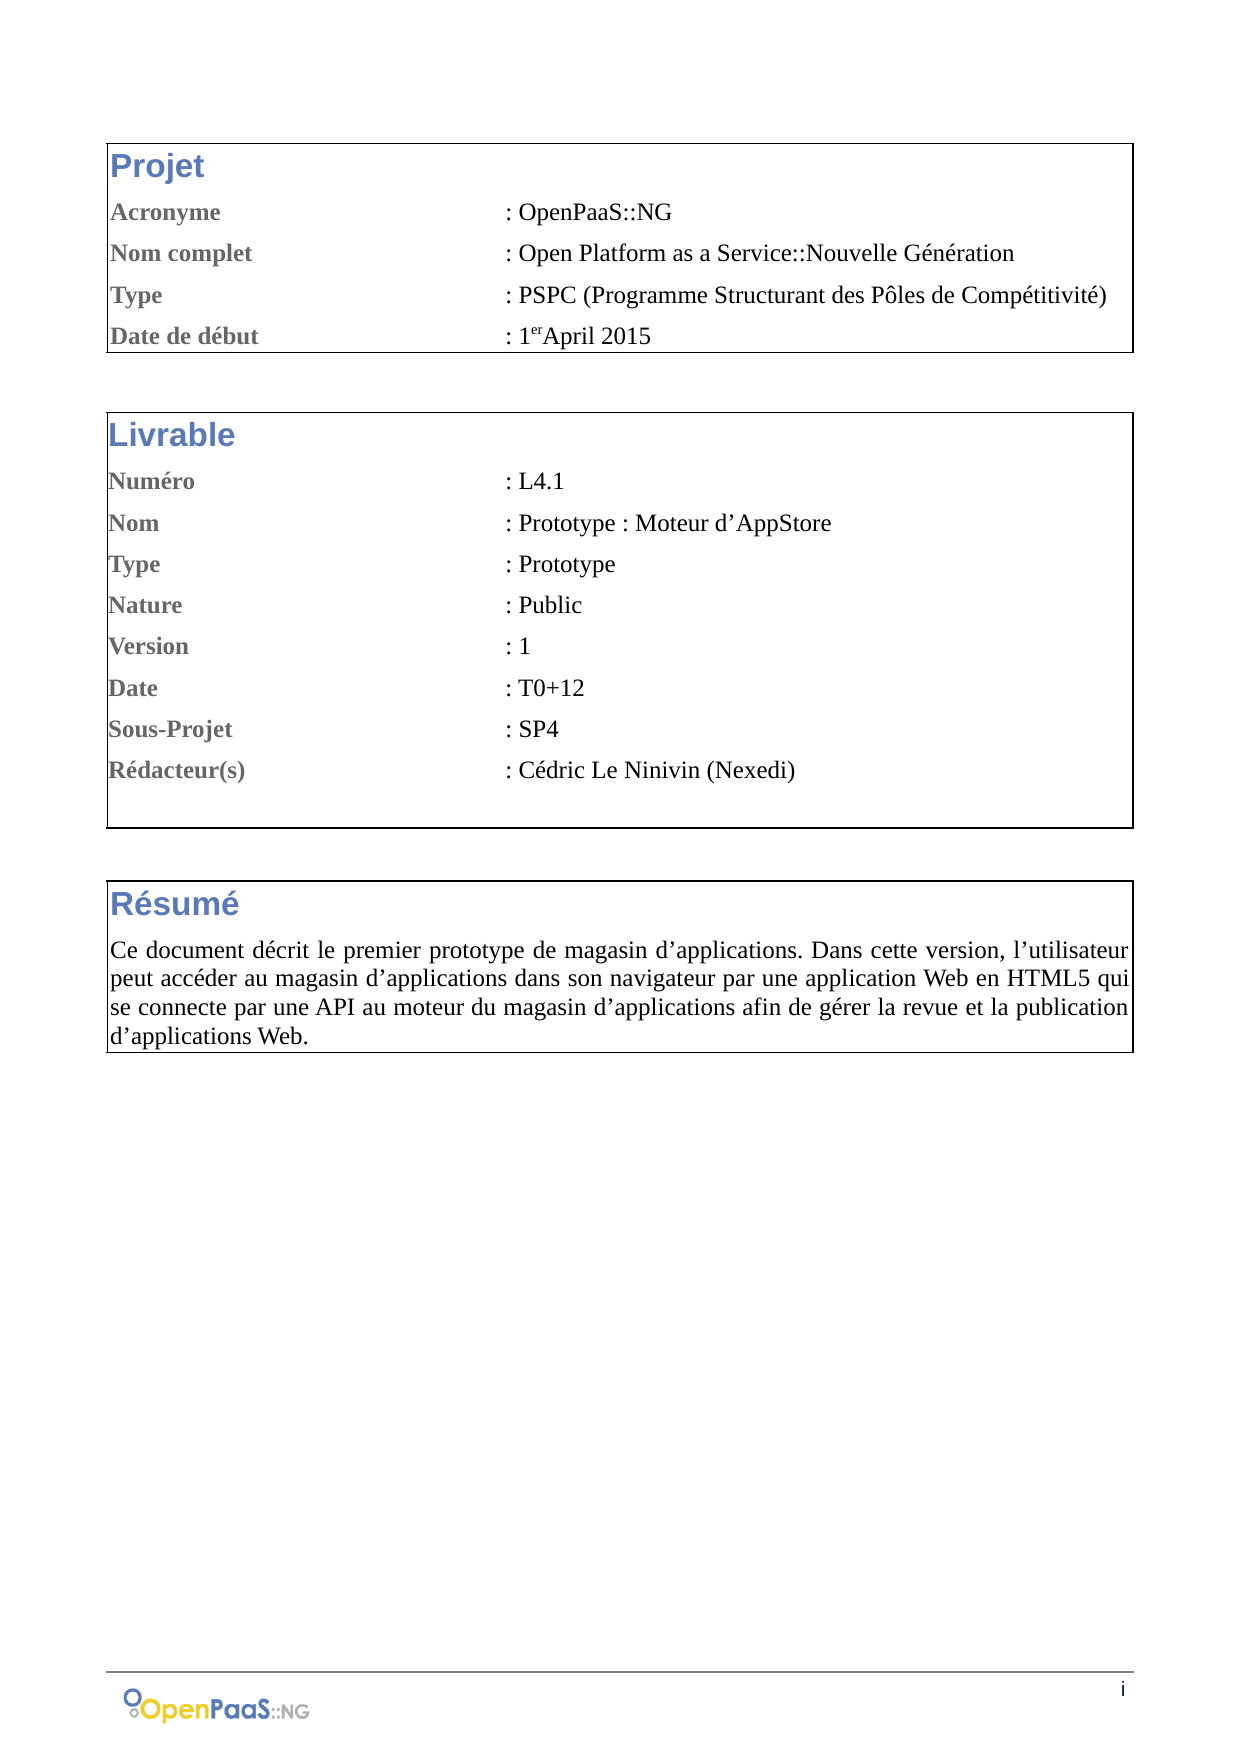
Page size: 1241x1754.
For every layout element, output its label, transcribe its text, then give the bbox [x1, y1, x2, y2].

text Ce document décrit le premier prototype de magasin d’applications. Dans cette version, l’utilisateur peut accéder au magasin d’applications dans son navigateur par une application Web en HTML5 qui se connecte par une API au moteur du magasin d’applications afin de gérer la revue et la publication d’applications Web. [108, 931, 1132, 1052]
text Sous-Projet : SP4 [108, 710, 1132, 743]
text Date : T0+12 [108, 669, 1132, 701]
text Version : 1 [108, 628, 1132, 660]
text Date de début : 1erApril 2015 [108, 317, 1132, 352]
text Nom : Prototype : Moteur d’AppStore [108, 504, 1132, 536]
text Type : Prototype [108, 545, 1132, 578]
text Résumé [108, 882, 1132, 922]
text Type : PSPC (Programme Structurant des Pôles de Compétitivité) [108, 276, 1132, 308]
text Acronyme : OpenPaaS::NG [108, 193, 1132, 226]
text Nom complet : Open Platform as a Service::Nouvelle Génération [108, 235, 1132, 267]
text Projet [108, 144, 1132, 185]
text Livrable [108, 413, 1132, 454]
text Numéro : L4.1 [108, 463, 1132, 495]
text Rédacteur(s) : Cédric Le Ninivin (Nexedi) [108, 752, 1132, 784]
picture [118, 1686, 312, 1725]
text Nature : Public [108, 587, 1132, 619]
